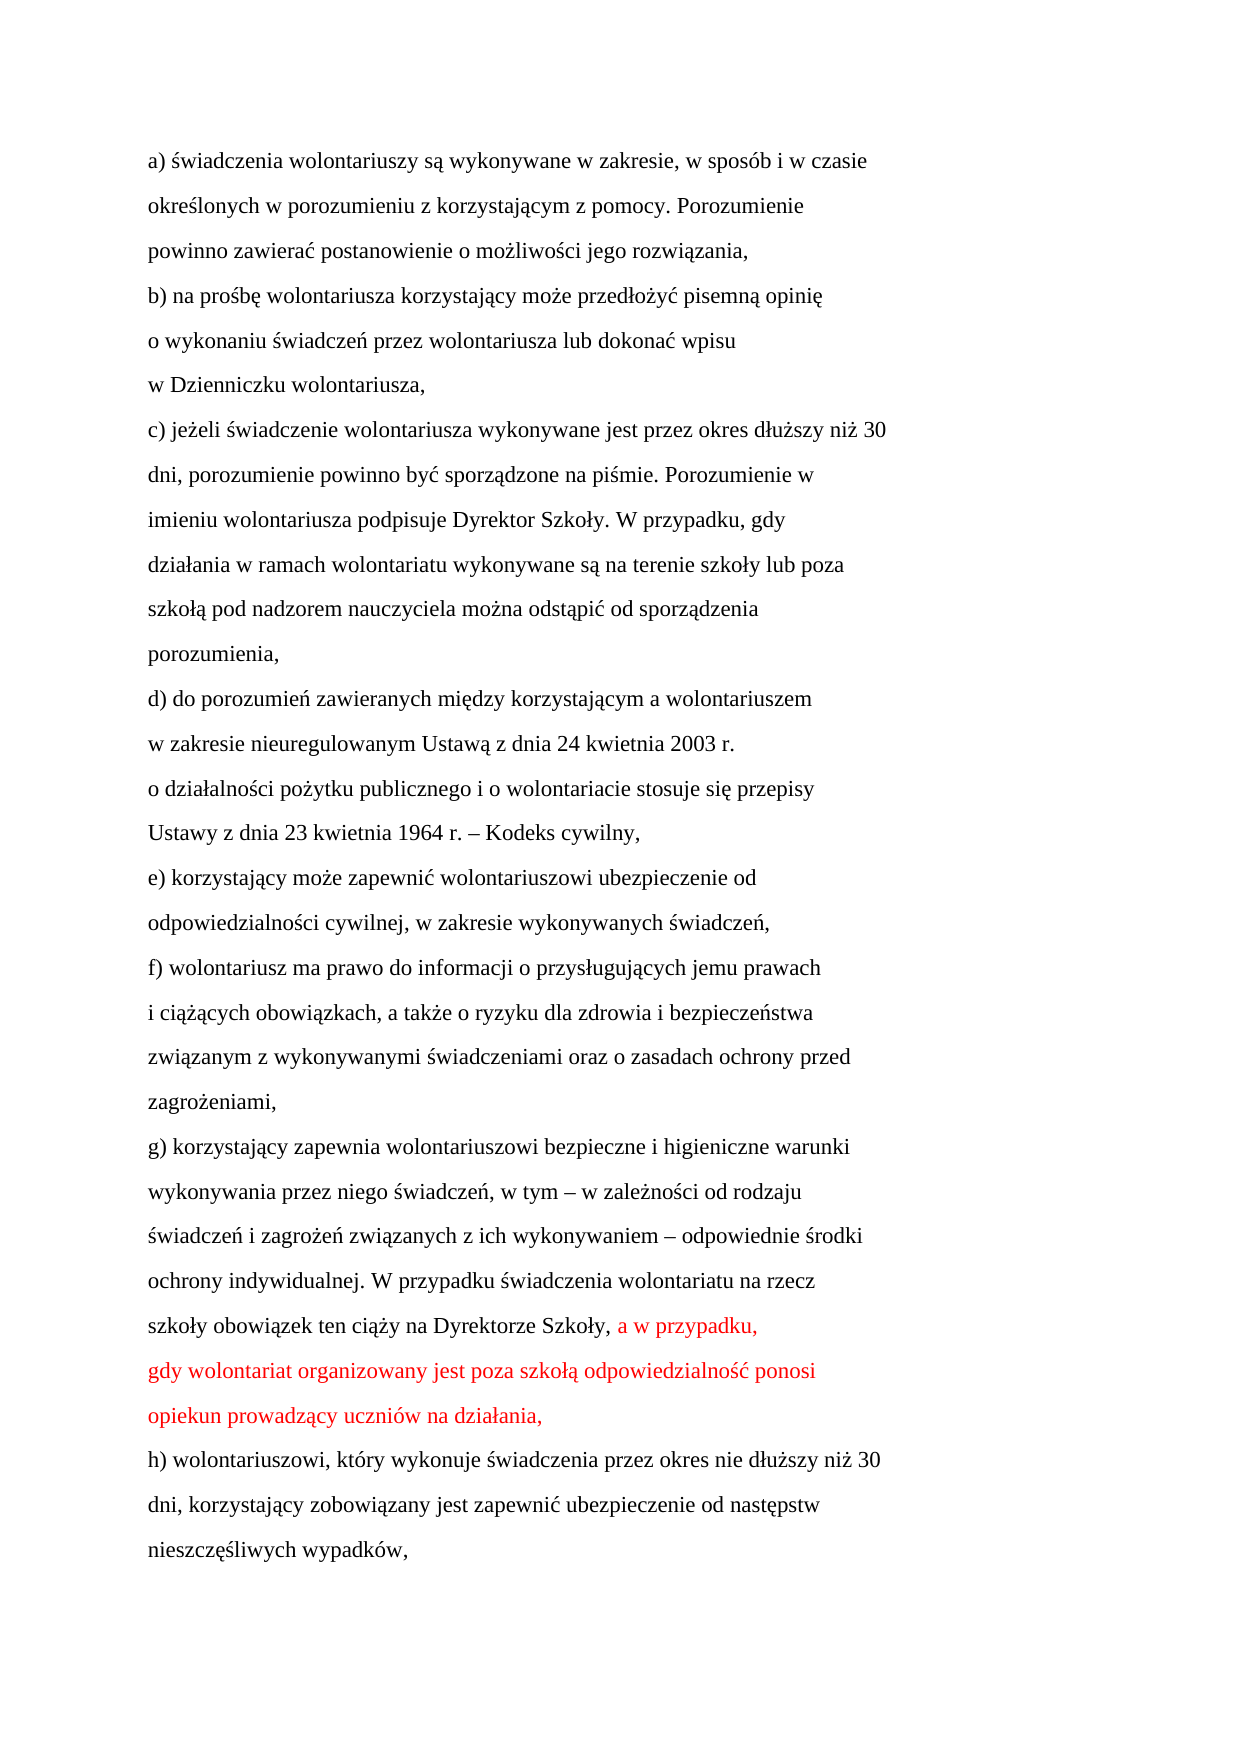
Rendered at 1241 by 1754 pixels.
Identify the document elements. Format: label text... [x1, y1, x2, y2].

text f) wolontariusz ma prawo do informacji o przysługujących jemu prawach [148, 954, 1093, 980]
text odpowiedzialności cywilnej, w zakresie wykonywanych świadczeń, [148, 909, 1093, 935]
text i ciążących obowiązkach, a także o ryzyku dla zdrowia i bezpieczeństwa [148, 999, 1093, 1025]
text b) na prośbę wolontariusza korzystający może przedłożyć pisemną opinię [148, 282, 1093, 308]
text wykonywania przez niego świadczeń, w tym – w zależności od rodzaju [148, 1178, 1093, 1204]
text d) do porozumień zawieranych między korzystającym a wolontariuszem [148, 685, 1093, 711]
text Ustawy z dnia 23 kwietnia 1964 r. – Kodeks cywilny, [148, 819, 1093, 846]
text świadczeń i zagrożeń związanych z ich wykonywaniem – odpowiednie środki [148, 1223, 1093, 1249]
text g) korzystający zapewnia wolontariuszowi bezpieczne i higieniczne warunki [148, 1133, 1093, 1159]
text związanym z wykonywanymi świadczeniami oraz o zasadach ochrony przed [148, 1043, 1093, 1070]
text porozumienia, [148, 640, 1093, 667]
text zagrożeniami, [148, 1088, 1093, 1114]
text imieniu wolontariusza podpisuje Dyrektor Szkoły. W przypadku, gdy [148, 506, 1093, 532]
text opiekun prowadzący uczniów na działania, [148, 1402, 1093, 1428]
text powinno zawierać postanowienie o możliwości jego rozwiązania, [148, 237, 1093, 263]
text a) świadczenia wolontariuszy są wykonywane w zakresie, w sposób i w czasie [148, 148, 1093, 174]
text dni, korzystający zobowiązany jest zapewnić ubezpieczenie od następstw [148, 1491, 1093, 1518]
text określonych w porozumieniu z korzystającym z pomocy. Porozumienie [148, 192, 1093, 219]
text ochrony indywidualnej. W przypadku świadczenia wolontariatu na rzecz [148, 1267, 1093, 1294]
text w Dzienniczku wolontariusza, [148, 372, 1093, 398]
text o wykonaniu świadczeń przez wolontariusza lub dokonać wpisu [148, 327, 1093, 353]
text nieszczęśliwych wypadków, [148, 1536, 1093, 1562]
text h) wolontariuszowi, który wykonuje świadczenia przez okres nie dłuższy niż 30 [148, 1447, 1093, 1473]
text e) korzystający może zapewnić wolontariuszowi ubezpieczenie od [148, 864, 1093, 891]
text szkoły obowiązek ten ciąży na Dyrektorze Szkoły, a w przypadku, [148, 1312, 1093, 1338]
text w zakresie nieuregulowanym Ustawą z dnia 24 kwietnia 2003 r. [148, 730, 1093, 756]
text dni, porozumienie powinno być sporządzone na piśmie. Porozumienie w [148, 461, 1093, 487]
text c) jeżeli świadczenie wolontariusza wykonywane jest przez okres dłuższy niż 30 [148, 416, 1093, 443]
text o działalności pożytku publicznego i o wolontariacie stosuje się przepisy [148, 775, 1093, 801]
text szkołą pod nadzorem nauczyciela można odstąpić od sporządzenia [148, 596, 1093, 622]
text działania w ramach wolontariatu wykonywane są na terenie szkoły lub poza [148, 551, 1093, 577]
text gdy wolontariat organizowany jest poza szkołą odpowiedzialność ponosi [148, 1357, 1093, 1383]
